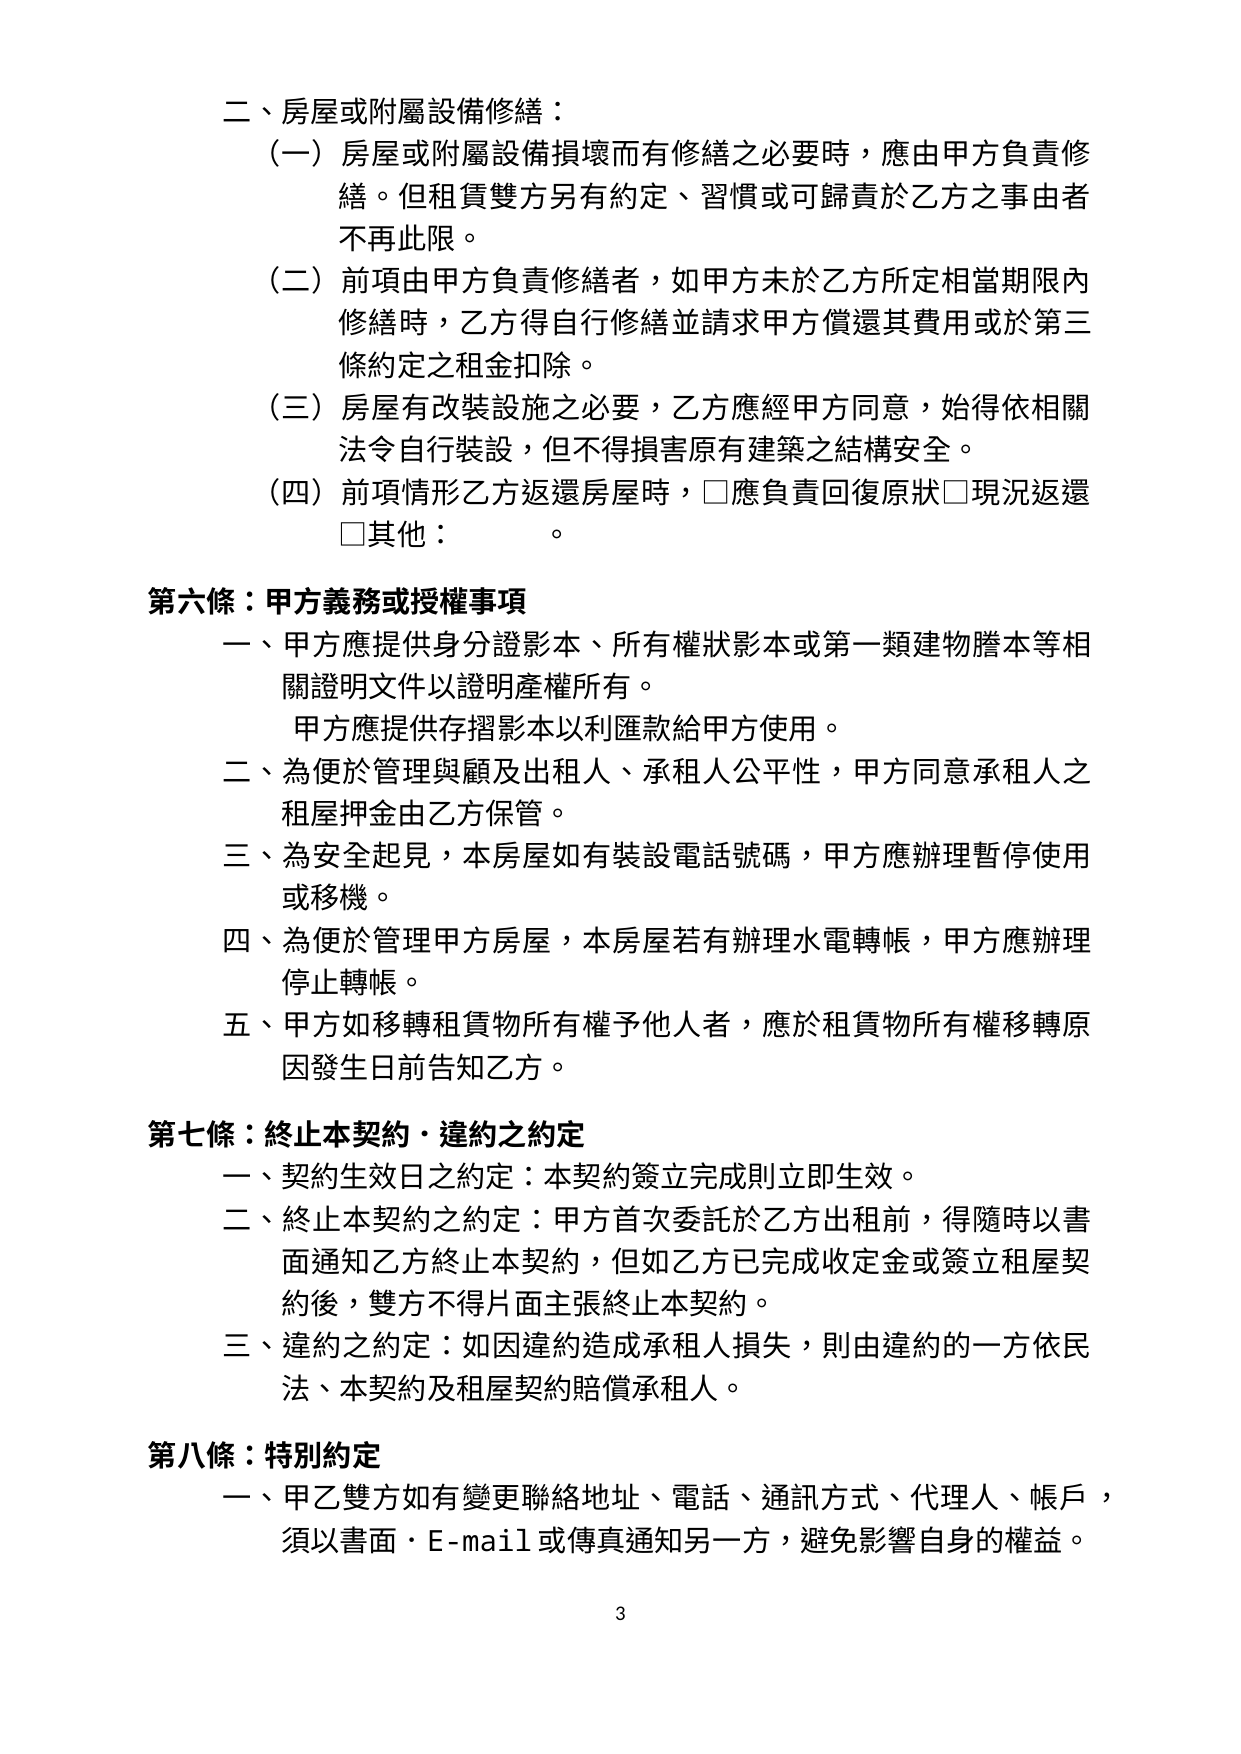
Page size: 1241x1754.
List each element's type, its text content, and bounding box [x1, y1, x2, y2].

text （四）前項情形乙方返還房屋時，□應負責回復原狀□現況返還□其他： 。 [251, 469, 1092, 554]
text 一、契約生效日之約定：本契約簽立完成則立即生效。 [223, 1154, 1092, 1196]
text 二、為便於管理與顧及出租人、承租人公平性，甲方同意承租人之租屋押金由乙方保管。 [223, 748, 1092, 833]
text 四、為便於管理甲方房屋，本房屋若有辦理水電轉帳，甲方應辦理停止轉帳。 [223, 917, 1092, 1002]
text 二、房屋或附屬設備修繕： [223, 89, 1092, 131]
text 第八條：特別約定 [148, 1432, 1092, 1475]
text 一、甲方應提供身分證影本、所有權狀影本或第一類建物謄本等相關證明文件以證明產權所有。 [223, 621, 1092, 706]
text 五、甲方如移轉租賃物所有權予他人者，應於租賃物所有權移轉原因發生日前告知乙方。 [223, 1002, 1092, 1086]
text 一、甲乙雙方如有變更聯絡地址、電話、通訊方式、代理人、帳戶，須以書面．E-mail或傳真通知另一方，避免影響自身的權益。 [223, 1475, 1092, 1559]
text 第七條：終止本契約．違約之約定 [148, 1111, 1092, 1154]
text （一）房屋或附屬設備損壞而有修繕之必要時，應由甲方負責修繕。但租賃雙方另有約定、習慣或可歸責於乙方之事由者，不再此限。 [251, 131, 1092, 258]
text 三、違約之約定：如因違約造成承租人損失，則由違約的一方依民法、本契約及租屋契約賠償承租人。 [223, 1323, 1092, 1407]
text 第六條：甲方義務或授權事項 [148, 579, 1092, 621]
text 二、終止本契約之約定：甲方首次委託於乙方出租前，得隨時以書面通知乙方終止本契約，但如乙方已完成收定金或簽立租屋契約後，雙方不得片面主張終止本契約。 [223, 1196, 1092, 1323]
text 甲方應提供存摺影本以利匯款給甲方使用。 [223, 706, 1092, 748]
text 三、為安全起見，本房屋如有裝設電話號碼，甲方應辦理暫停使用或移機。 [223, 833, 1092, 917]
text （三）房屋有改裝設施之必要，乙方應經甲方同意，始得依相關法令自行裝設，但不得損害原有建築之結構安全。 [251, 385, 1092, 469]
text （二）前項由甲方負責修繕者，如甲方未於乙方所定相當期限內修繕時，乙方得自行修繕並請求甲方償還其費用或於第三條約定之租金扣除。 [251, 258, 1092, 385]
